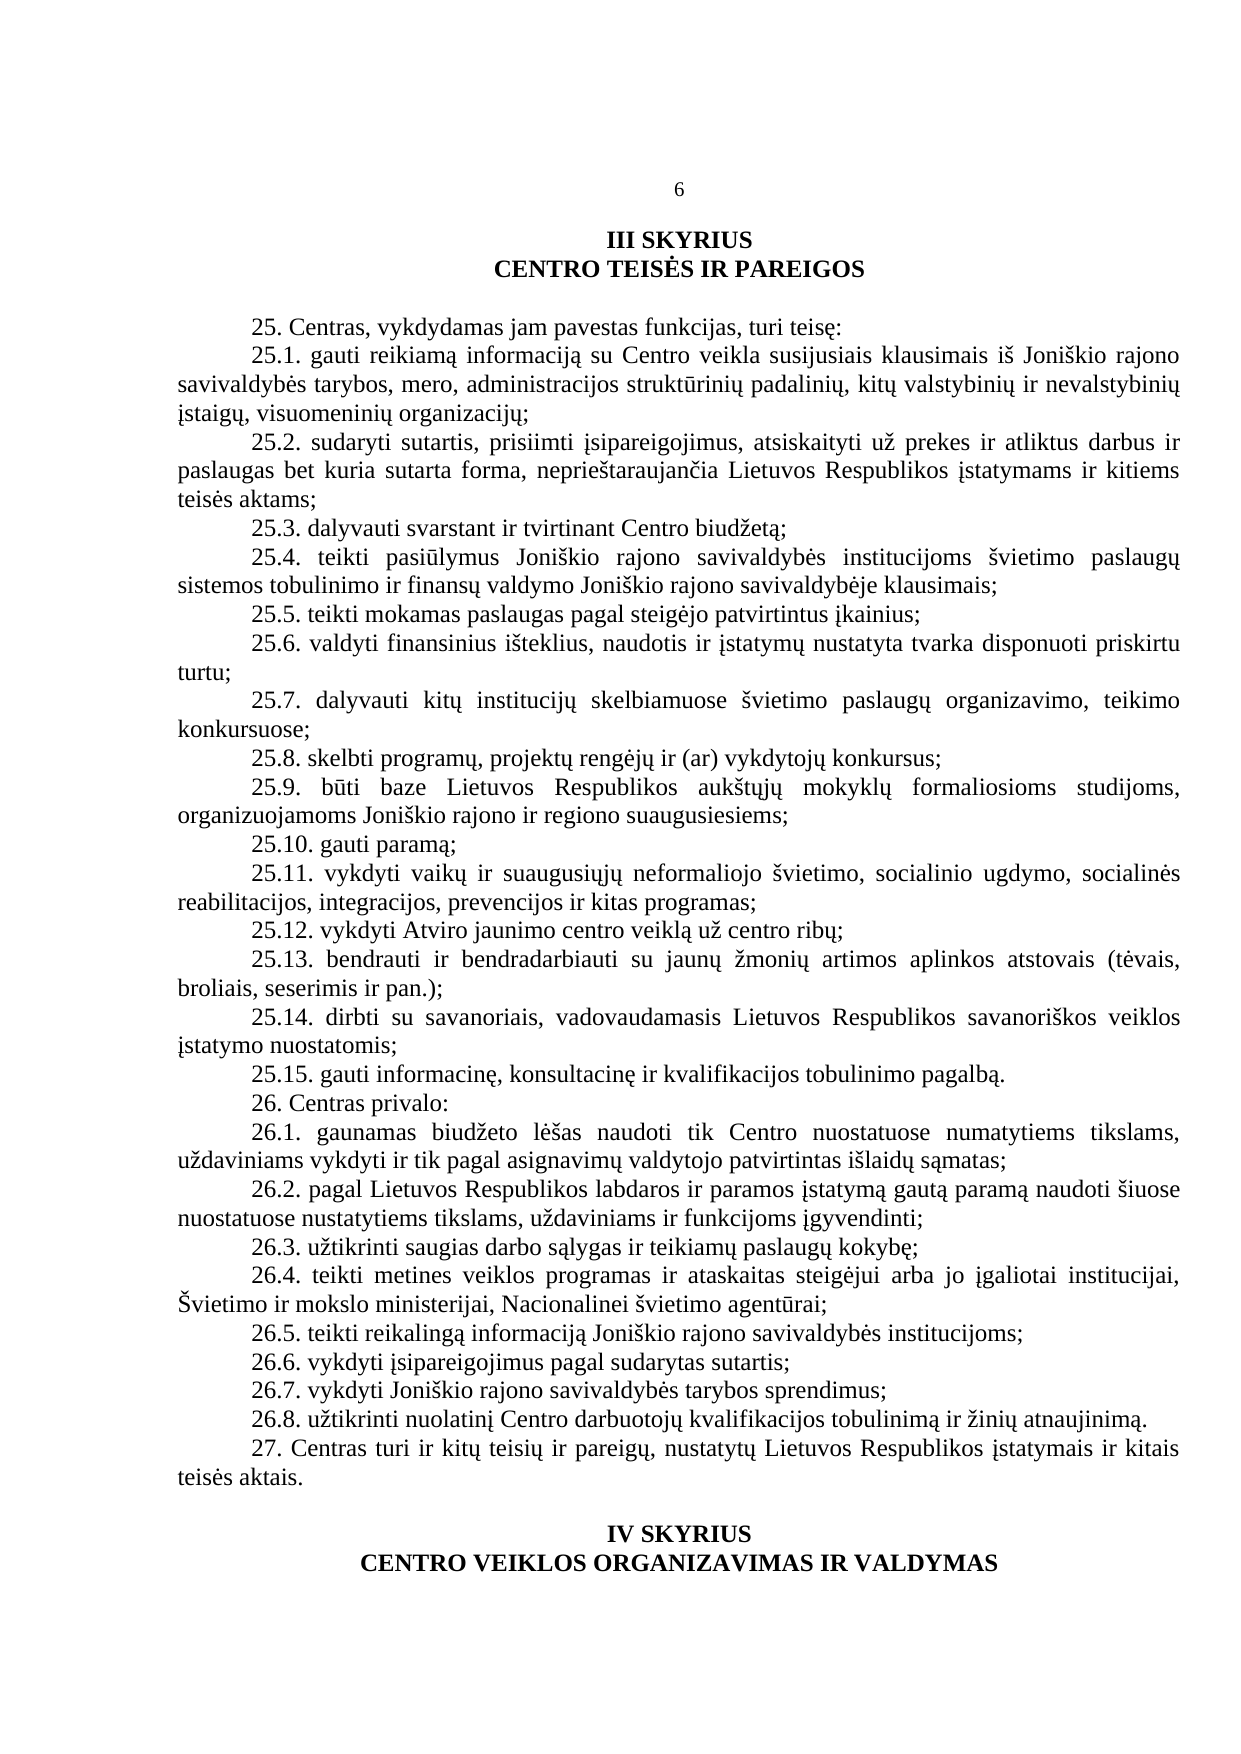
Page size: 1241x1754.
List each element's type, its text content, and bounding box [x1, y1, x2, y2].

text 25. Centras, vykdydamas jam pavestas funkcijas, turi teisę: [177, 312, 1181, 340]
text 26.8. užtikrinti nuolatinį Centro darbuotojų kvalifikacijos tobulinimą ir žinių atnaujinimą. [177, 1404, 1181, 1433]
text 26.5. teikti reikalingą informaciją Joniškio rajono savivaldybės institucijoms; [177, 1318, 1181, 1347]
text 25.8. skelbti programų, projektų rengėjų ir (ar) vykdytojų konkursus; [177, 743, 1181, 772]
text 25.5. teikti mokamas paslaugas pagal steigėjo patvirtintus įkainius; [177, 599, 1181, 628]
text 25.13. bendrauti ir bendradarbiauti su jaunų žmonių artimos aplinkos atstovais (tėvais, broliais, seserimis ir pan.); [177, 944, 1181, 1002]
text 25.2. sudaryti sutartis, prisiimti įsipareigojimus, atsiskaityti už prekes ir atliktus darbus ir paslaugas bet kuria sutarta forma, neprieštaraujančia Lietuvos Respublikos įstatymams ir kitiems teisės aktams; [177, 427, 1181, 513]
text 25.10. gauti paramą; [177, 829, 1181, 858]
text 25.6. valdyti finansinius išteklius, naudotis ir įstatymų nustatyta tvarka disponuoti priskirtu turtu; [177, 628, 1181, 685]
text 26.4. teikti metines veiklos programas ir ataskaitas steigėjui arba jo įgaliotai institucijai, Švietimo ir mokslo ministerijai, Nacionalinei švietimo agentūrai; [177, 1260, 1181, 1318]
text 26.6. vykdyti įsipareigojimus pagal sudarytas sutartis; [177, 1347, 1181, 1375]
text 25.12. vykdyti Atviro jaunimo centro veiklą už centro ribų; [177, 915, 1181, 944]
text CENTRO TEISĖS IR PAREIGOS [177, 254, 1181, 283]
text 26.7. vykdyti Joniškio rajono savivaldybės tarybos sprendimus; [177, 1375, 1181, 1404]
text 26.1. gaunamas biudžeto lėšas naudoti tik Centro nuostatuose numatytiems tikslams, uždaviniams vykdyti ir tik pagal asignavimų valdytojo patvirtintas išlaidų sąmatas; [177, 1117, 1181, 1174]
text 25.15. gauti informacinę, konsultacinę ir kvalifikacijos tobulinimo pagalbą. [177, 1059, 1181, 1088]
text IV SKYRIUS [177, 1519, 1181, 1548]
text 25.11. vykdyti vaikų ir suaugusiųjų neformaliojo švietimo, socialinio ugdymo, socialinės reabilitacijos, integracijos, prevencijos ir kitas programas; [177, 858, 1181, 915]
text 27. Centras turi ir kitų teisių ir pareigų, nustatytų Lietuvos Respublikos įstatymais ir kitais teisės aktais. [177, 1433, 1181, 1490]
text 25.3. dalyvauti svarstant ir tvirtinant Centro biudžetą; [177, 513, 1181, 542]
text 25.9. būti baze Lietuvos Respublikos aukštųjų mokyklų formaliosioms studijoms, organizuojamoms Joniškio rajono ir regiono suaugusiesiems; [177, 772, 1181, 829]
text 25.4. teikti pasiūlymus Joniškio rajono savivaldybės institucijoms švietimo paslaugų sistemos tobulinimo ir finansų valdymo Joniškio rajono savivaldybėje klausimais; [177, 542, 1181, 599]
text 26. Centras privalo: [177, 1088, 1181, 1117]
text 25.1. gauti reikiamą informaciją su Centro veikla susijusiais klausimais iš Joniškio rajono savivaldybės tarybos, mero, administracijos struktūrinių padalinių, kitų valstybinių ir nevalstybinių įstaigų, visuomeninių organizacijų; [177, 340, 1181, 427]
text CENTRO VEIKLOS ORGANIZAVIMAS IR VALDYMAS [177, 1548, 1181, 1577]
text 25.14. dirbti su savanoriais, vadovaudamasis Lietuvos Respublikos savanoriškos veiklos įstatymo nuostatomis; [177, 1002, 1181, 1059]
text 25.7. dalyvauti kitų institucijų skelbiamuose švietimo paslaugų organizavimo, teikimo konkursuose; [177, 685, 1181, 743]
text III SKYRIUS [177, 225, 1181, 254]
text 26.3. užtikrinti saugias darbo sąlygas ir teikiamų paslaugų kokybę; [177, 1232, 1181, 1260]
text 26.2. pagal Lietuvos Respublikos labdaros ir paramos įstatymą gautą paramą naudoti šiuose nuostatuose nustatytiems tikslams, uždaviniams ir funkcijoms įgyvendinti; [177, 1174, 1181, 1232]
